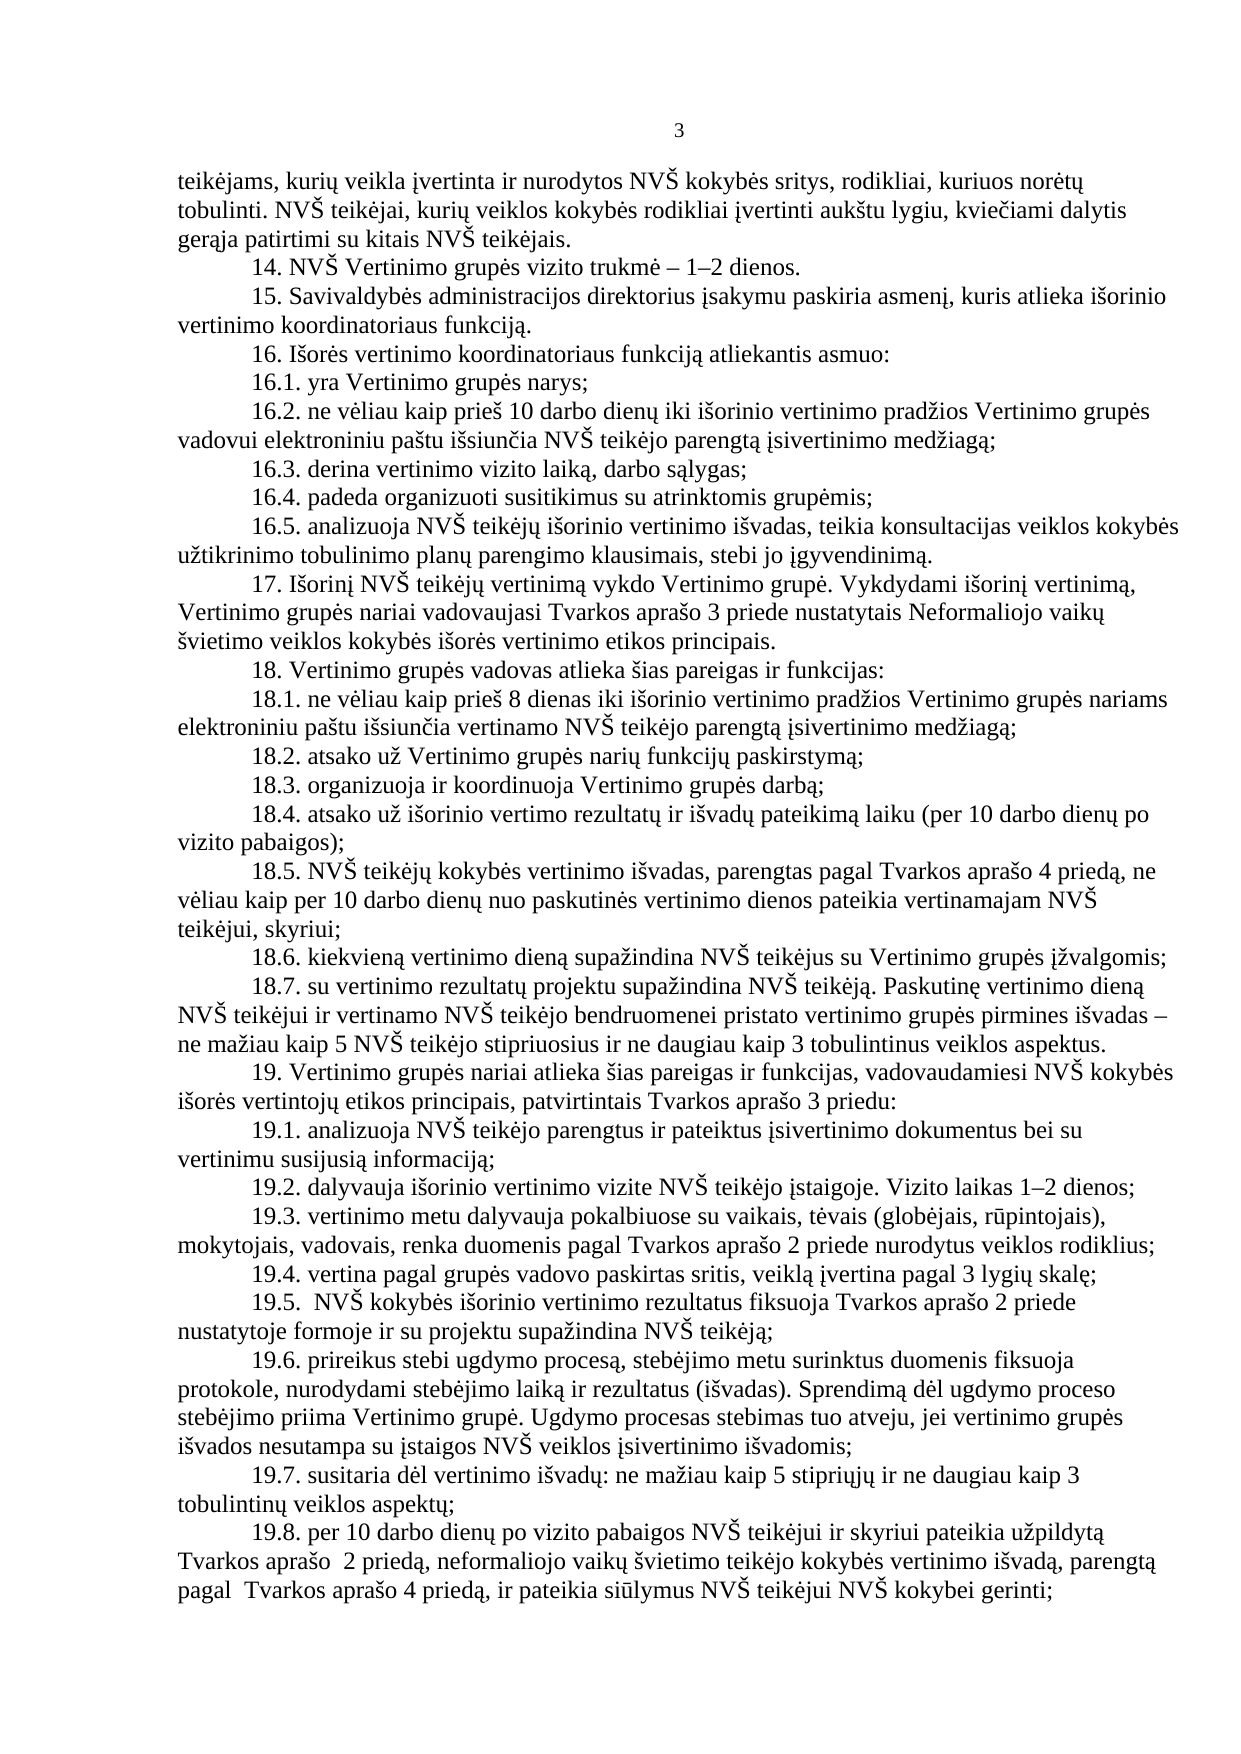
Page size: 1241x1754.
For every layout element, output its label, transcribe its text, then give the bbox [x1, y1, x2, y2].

text 18.5. NVŠ teikėjų kokybės vertinimo išvadas, parengtas pagal Tvarkos aprašo 4 priedą, ne vėliau kaip per 10 darbo dienų nuo paskutinės vertinimo dienos pateikia vertinamajam NVŠ teikėjui, skyriui; [177, 856, 1181, 942]
text 16.3. derina vertinimo vizito laiką, darbo sąlygas; [177, 454, 1181, 482]
text 18.6. kiekvieną vertinimo dieną supažindina NVŠ teikėjus su Vertinimo grupės įžvalgomis; [177, 942, 1181, 971]
text 18.2. atsako už Vertinimo grupės narių funkcijų paskirstymą; [177, 741, 1181, 770]
text 19.5. NVŠ kokybės išorinio vertinimo rezultatus fiksuoja Tvarkos aprašo 2 priede nustatytoje formoje ir su projektu supažindina NVŠ teikėją; [177, 1287, 1181, 1345]
text 15. Savivaldybės administracijos direktorius įsakymu paskiria asmenį, kuris atlieka išorinio vertinimo koordinatoriaus funkciją. [177, 281, 1181, 339]
text 19.8. per 10 darbo dienų po vizito pabaigos NVŠ teikėjui ir skyriui pateikia užpildytą Tvarkos aprašo 2 priedą, neformaliojo vaikų švietimo teikėjo kokybės vertinimo išvadą, parengtą pagal Tvarkos aprašo 4 priedą, ir pateikia siūlymus NVŠ teikėjui NVŠ kokybei gerinti; [177, 1517, 1181, 1604]
text 18. Vertinimo grupės vadovas atlieka šias pareigas ir funkcijas: [177, 655, 1181, 684]
text 19.1. analizuoja NVŠ teikėjo parengtus ir pateiktus įsivertinimo dokumentus bei su vertinimu susijusią informaciją; [177, 1115, 1181, 1172]
text 18.1. ne vėliau kaip prieš 8 dienas iki išorinio vertinimo pradžios Vertinimo grupės nariams elektroniniu paštu išsiunčia vertinamo NVŠ teikėjo parengtą įsivertinimo medžiagą; [177, 684, 1181, 741]
text 19.2. dalyvauja išorinio vertinimo vizite NVŠ teikėjo įstaigoje. Vizito laikas 1–2 dienos; [177, 1172, 1181, 1201]
text 18.7. su vertinimo rezultatų projektu supažindina NVŠ teikėją. Paskutinę vertinimo dieną NVŠ teikėjui ir vertinamo NVŠ teikėjo bendruomenei pristato vertinimo grupės pirmines išvadas – ne mažiau kaip 5 NVŠ teikėjo stipriuosius ir ne daugiau kaip 3 tobulintinus veiklos aspektus. [177, 971, 1181, 1057]
text 19.6. prireikus stebi ugdymo procesą, stebėjimo metu surinktus duomenis fiksuoja protokole, nurodydami stebėjimo laiką ir rezultatus (išvadas). Sprendimą dėl ugdymo proceso stebėjimo priima Vertinimo grupė. Ugdymo procesas stebimas tuo atveju, jei vertinimo grupės išvados nesutampa su įstaigos NVŠ veiklos įsivertinimo išvadomis; [177, 1345, 1181, 1460]
text 16.4. padeda organizuoti susitikimus su atrinktomis grupėmis; [177, 482, 1181, 511]
text 18.3. organizuoja ir koordinuoja Vertinimo grupės darbą; [177, 770, 1181, 799]
text 14. NVŠ Vertinimo grupės vizito trukmė – 1–2 dienos. [177, 252, 1181, 281]
text 16.5. analizuoja NVŠ teikėjų išorinio vertinimo išvadas, teikia konsultacijas veiklos kokybės užtikrinimo tobulinimo planų parengimo klausimais, stebi jo įgyvendinimą. [177, 511, 1181, 569]
text teikėjams, kurių veikla įvertinta ir nurodytos NVŠ kokybės sritys, rodikliai, kuriuos norėtų tobulinti. NVŠ teikėjai, kurių veiklos kokybės rodikliai įvertinti aukštu lygiu, kviečiami dalytis gerąja patirtimi su kitais NVŠ teikėjais. [177, 166, 1181, 252]
text 16.1. yra Vertinimo grupės narys; [177, 367, 1181, 396]
text 17. Išorinį NVŠ teikėjų vertinimą vykdo Vertinimo grupė. Vykdydami išorinį vertinimą, Vertinimo grupės nariai vadovaujasi Tvarkos aprašo 3 priede nustatytais Neformaliojo vaikų švietimo veiklos kokybės išorės vertinimo etikos principais. [177, 569, 1181, 655]
text 19.7. susitaria dėl vertinimo išvadų: ne mažiau kaip 5 stipriųjų ir ne daugiau kaip 3 tobulintinų veiklos aspektų; [177, 1460, 1181, 1517]
text 19. Vertinimo grupės nariai atlieka šias pareigas ir funkcijas, vadovaudamiesi NVŠ kokybės išorės vertintojų etikos principais, patvirtintais Tvarkos aprašo 3 priedu: [177, 1057, 1181, 1115]
text 19.3. vertinimo metu dalyvauja pokalbiuose su vaikais, tėvais (globėjais, rūpintojais), mokytojais, vadovais, renka duomenis pagal Tvarkos aprašo 2 priede nurodytus veiklos rodiklius; [177, 1201, 1181, 1259]
text 18.4. atsako už išorinio vertimo rezultatų ir išvadų pateikimą laiku (per 10 darbo dienų po vizito pabaigos); [177, 799, 1181, 856]
text 19.4. vertina pagal grupės vadovo paskirtas sritis, veiklą įvertina pagal 3 lygių skalę; [177, 1259, 1181, 1287]
text 16. Išorės vertinimo koordinatoriaus funkciją atliekantis asmuo: [177, 339, 1181, 367]
text 16.2. ne vėliau kaip prieš 10 darbo dienų iki išorinio vertinimo pradžios Vertinimo grupės vadovui elektroniniu paštu išsiunčia NVŠ teikėjo parengtą įsivertinimo medžiagą; [177, 396, 1181, 454]
